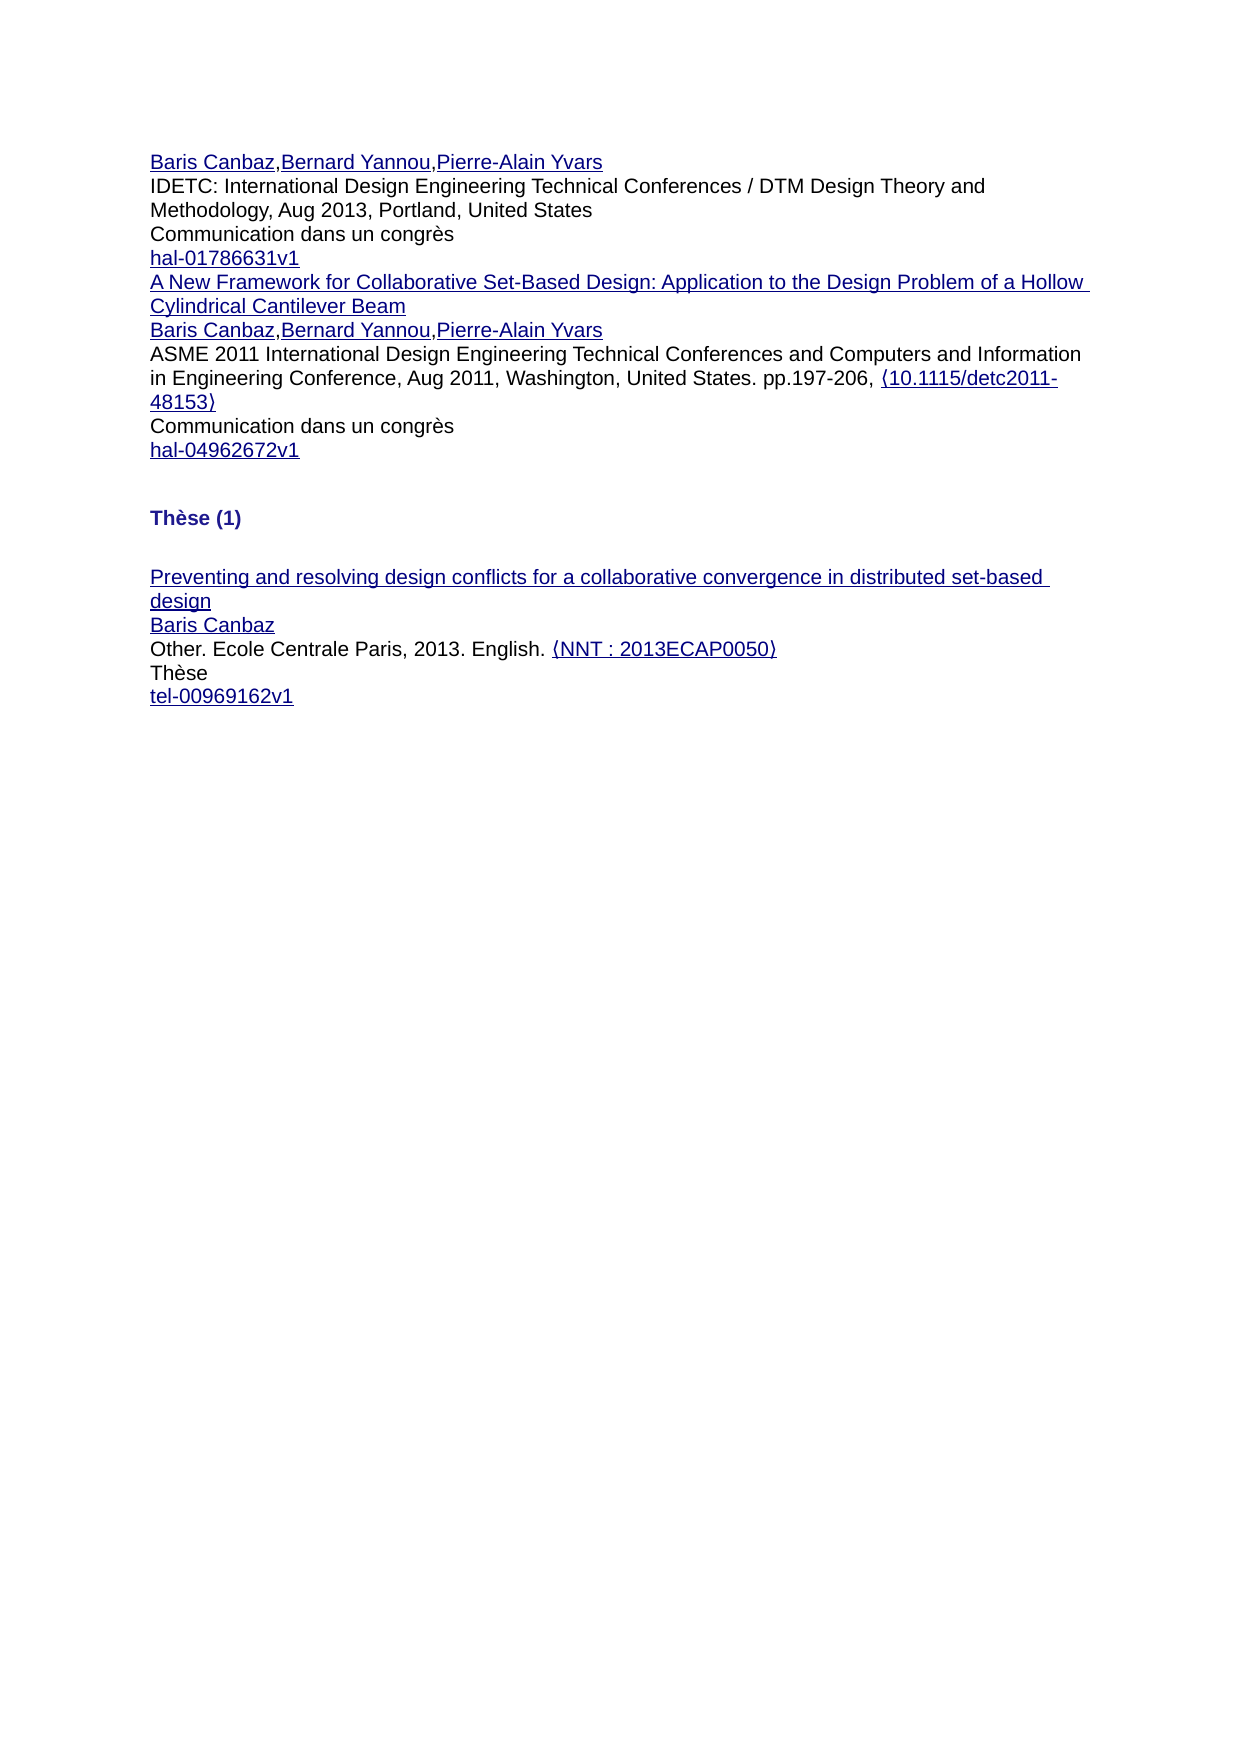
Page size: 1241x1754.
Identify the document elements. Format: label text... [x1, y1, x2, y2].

subtitle Thèse (1) [150, 506, 1090, 530]
table_cell A New Framework for Collaborative Set-Based Design: Application to the Design Problem of a Hollow [150, 270, 1090, 291]
table_cell Baris Canbaz,Bernard Yannou,Pierre-Alain Yvars IDETC: International Design Engineering Technical Conferences / DTM Design Theory and Methodology, Aug 2013, Portland, United States Communication dans un congrès hal-01786631v1 [150, 150, 1090, 270]
table_header Preventing and resolving design conflicts for a collaborative convergence in distributed set-based design Baris Canbaz Other. Ecole Centrale Paris, 2013. English. ⟨NNT : 2013ECAP0050⟩ Thèse tel-00969162v1 [150, 565, 1090, 708]
table_cell Cylindrical Cantilever Beam Baris Canbaz,Bernard Yannou,Pierre-Alain Yvars ASME 2011 International Design Engineering Technical Conferences and Computers and Information in Engineering Conference, Aug 2011, Washington, United States. pp.197-206, ⟨10.1115/detc2011-48153⟩ Communication dans un congrès hal-04962672v1 [150, 292, 1090, 461]
